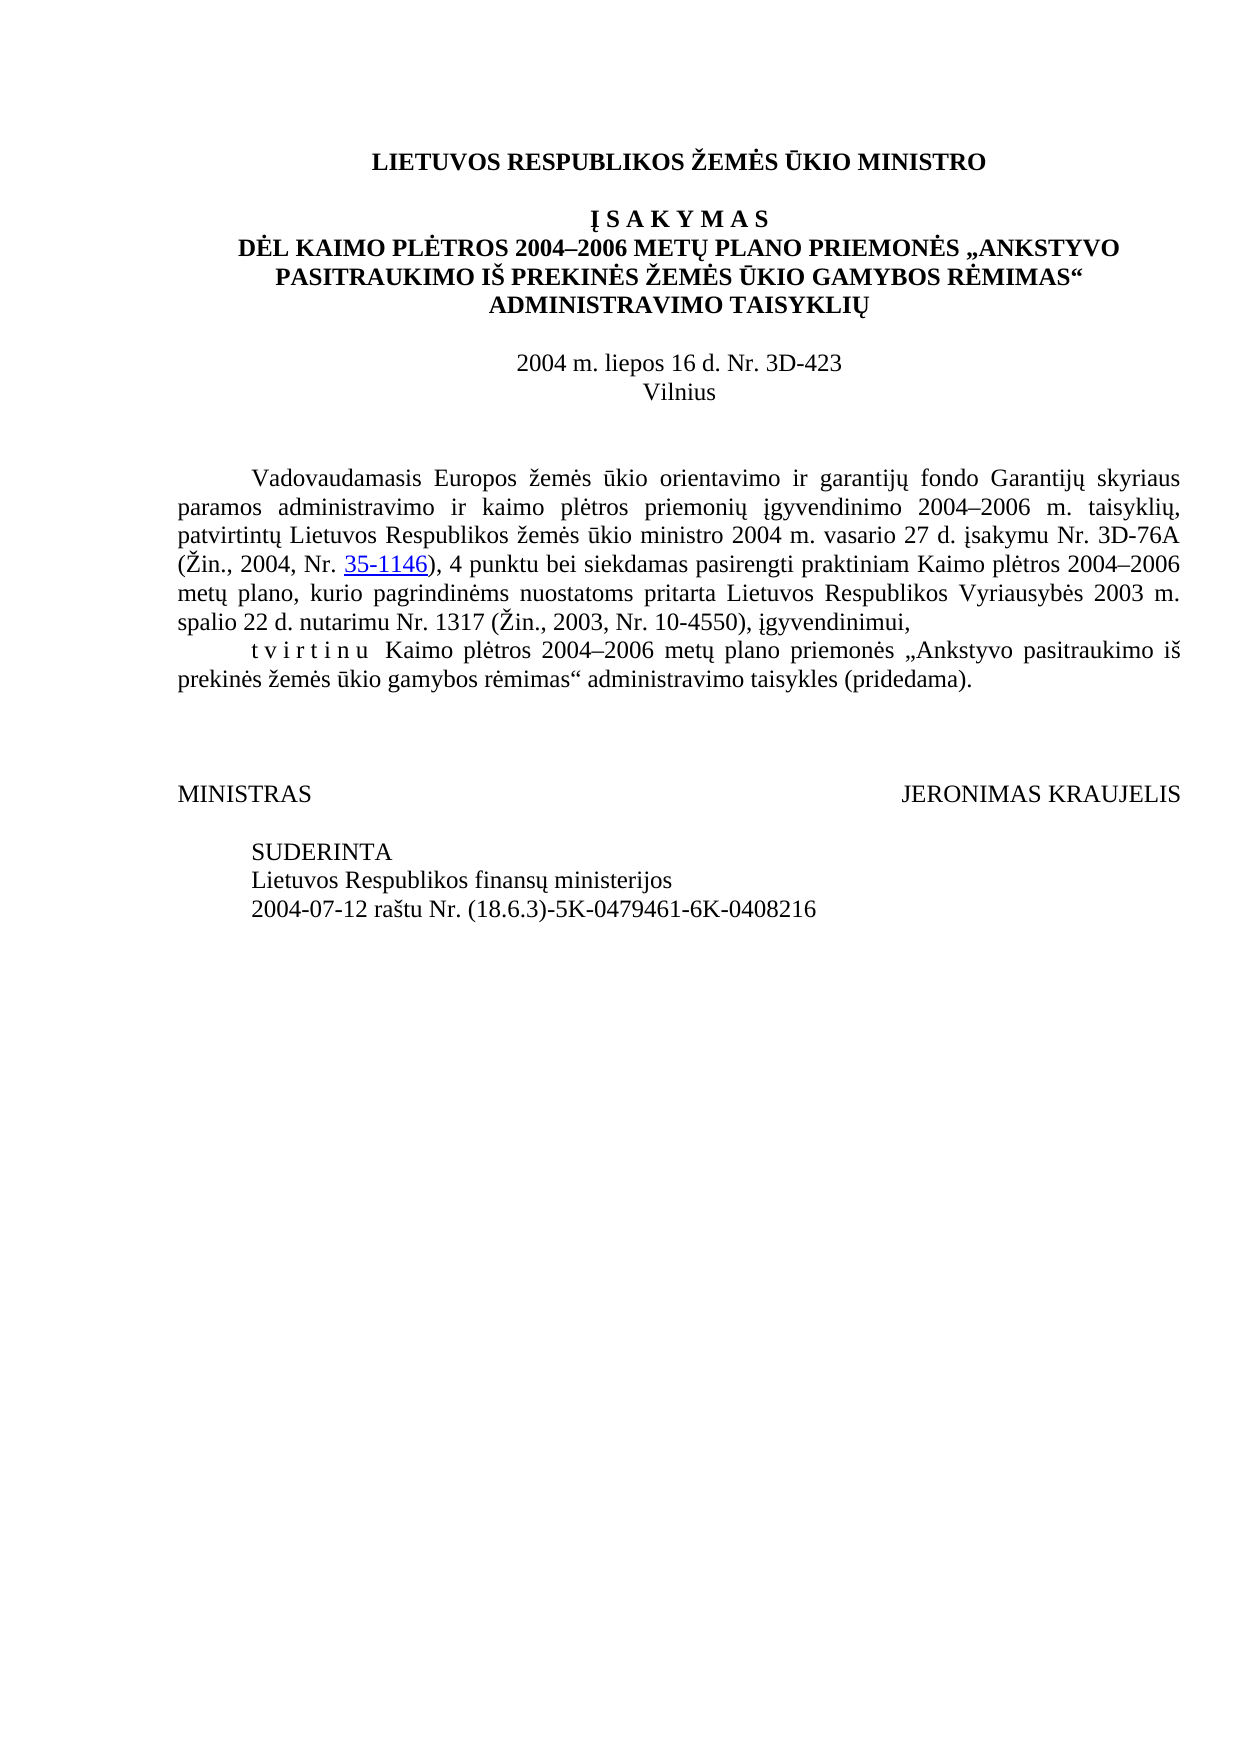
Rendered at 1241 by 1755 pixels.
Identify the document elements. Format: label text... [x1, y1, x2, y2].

text Vilnius [177, 377, 1181, 406]
text tvirtinu Kaimo plėtros 2004–2006 metų plano priemonės „Ankstyvo pasitraukimo iš prekinės žemės ūkio gamybos rėmimas“ administravimo taisykles (pridedama). [177, 636, 1181, 693]
text DĖL KAIMO PLĖTROS 2004–2006 METŲ PLANO PRIEMONĖS „ANKSTYVO PASITRAUKIMO IŠ PREKINĖS ŽEMĖS ŪKIO GAMYBOS RĖMIMAS“ ADMINISTRAVIMO TAISYKLIŲ [177, 233, 1181, 319]
text LIETUVOS RESPUBLIKOS ŽEMĖS ŪKIO MINISTRO [177, 147, 1181, 176]
text Į S A K Y M A S [177, 204, 1181, 233]
text MINISTRAS JERONIMAS KRAUJELIS [177, 779, 1181, 808]
text Vadovaudamasis Europos žemės ūkio orientavimo ir garantijų fondo Garantijų skyriaus paramos administravimo ir kaimo plėtros priemonių įgyvendinimo 2004–2006 m. taisyklių, patvirtintų Lietuvos Respublikos žemės ūkio ministro 2004 m. vasario 27 d. įsakymu Nr. 3D-76A (Žin., 2004, Nr. 35-1146), 4 punktu bei siekdamas pasirengti praktiniam Kaimo plėtros 2004–2006 metų plano, kurio pagrindinėms nuostatoms pritarta Lietuvos Respublikos Vyriausybės 2003 m. spalio 22 d. nutarimu Nr. 1317 (Žin., 2003, Nr. 10-4550), įgyvendinimui, [177, 463, 1181, 636]
text SUDERINTA [177, 837, 1181, 866]
text 2004-07-12 raštu Nr. (18.6.3)-5K-0479461-6K-0408216 [177, 894, 1181, 923]
text 2004 m. liepos 16 d. Nr. 3D-423 [177, 348, 1181, 377]
text Lietuvos Respublikos finansų ministerijos [177, 866, 1181, 894]
